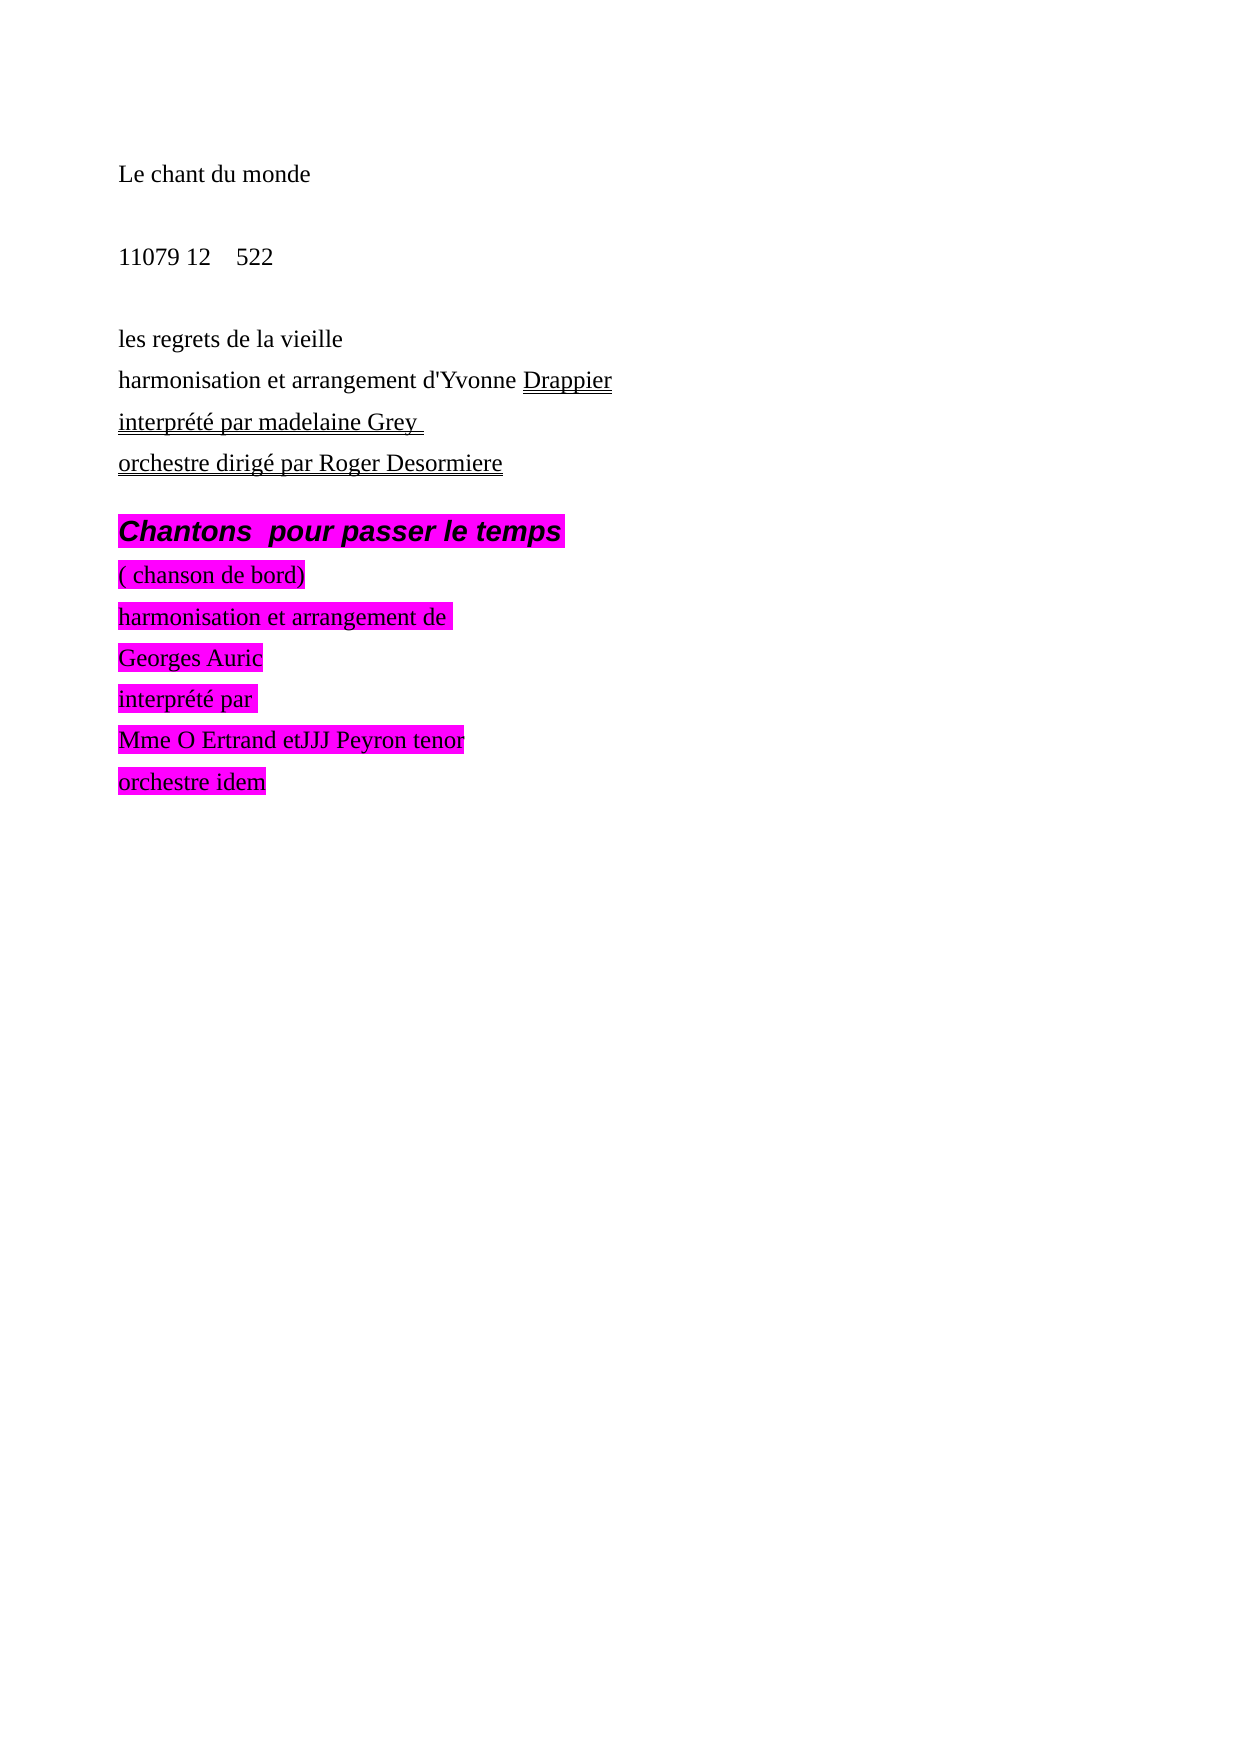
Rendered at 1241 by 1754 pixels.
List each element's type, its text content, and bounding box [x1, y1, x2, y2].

text interprété par madelaine Grey [118, 407, 1122, 436]
text ( chanson de bord) [118, 560, 1122, 589]
text 11079 12 522 [118, 242, 1122, 271]
text harmonisation et arrangement de [118, 602, 1122, 630]
text interprété par [118, 684, 1122, 713]
text les regrets de la vieille [118, 324, 1122, 353]
text orchestre idem [118, 767, 1122, 795]
text harmonisation et arrangement d'Yvonne Drappier [118, 366, 1122, 394]
subtitle Chantons pour passer le temps [118, 514, 1122, 548]
text Le chant du monde [118, 159, 1122, 188]
text orchestre dirigé par Roger Desormiere [118, 448, 1122, 477]
text Georges Auric [118, 643, 1122, 672]
text Mme O Ertrand etJJJ Peyron tenor [118, 725, 1122, 754]
